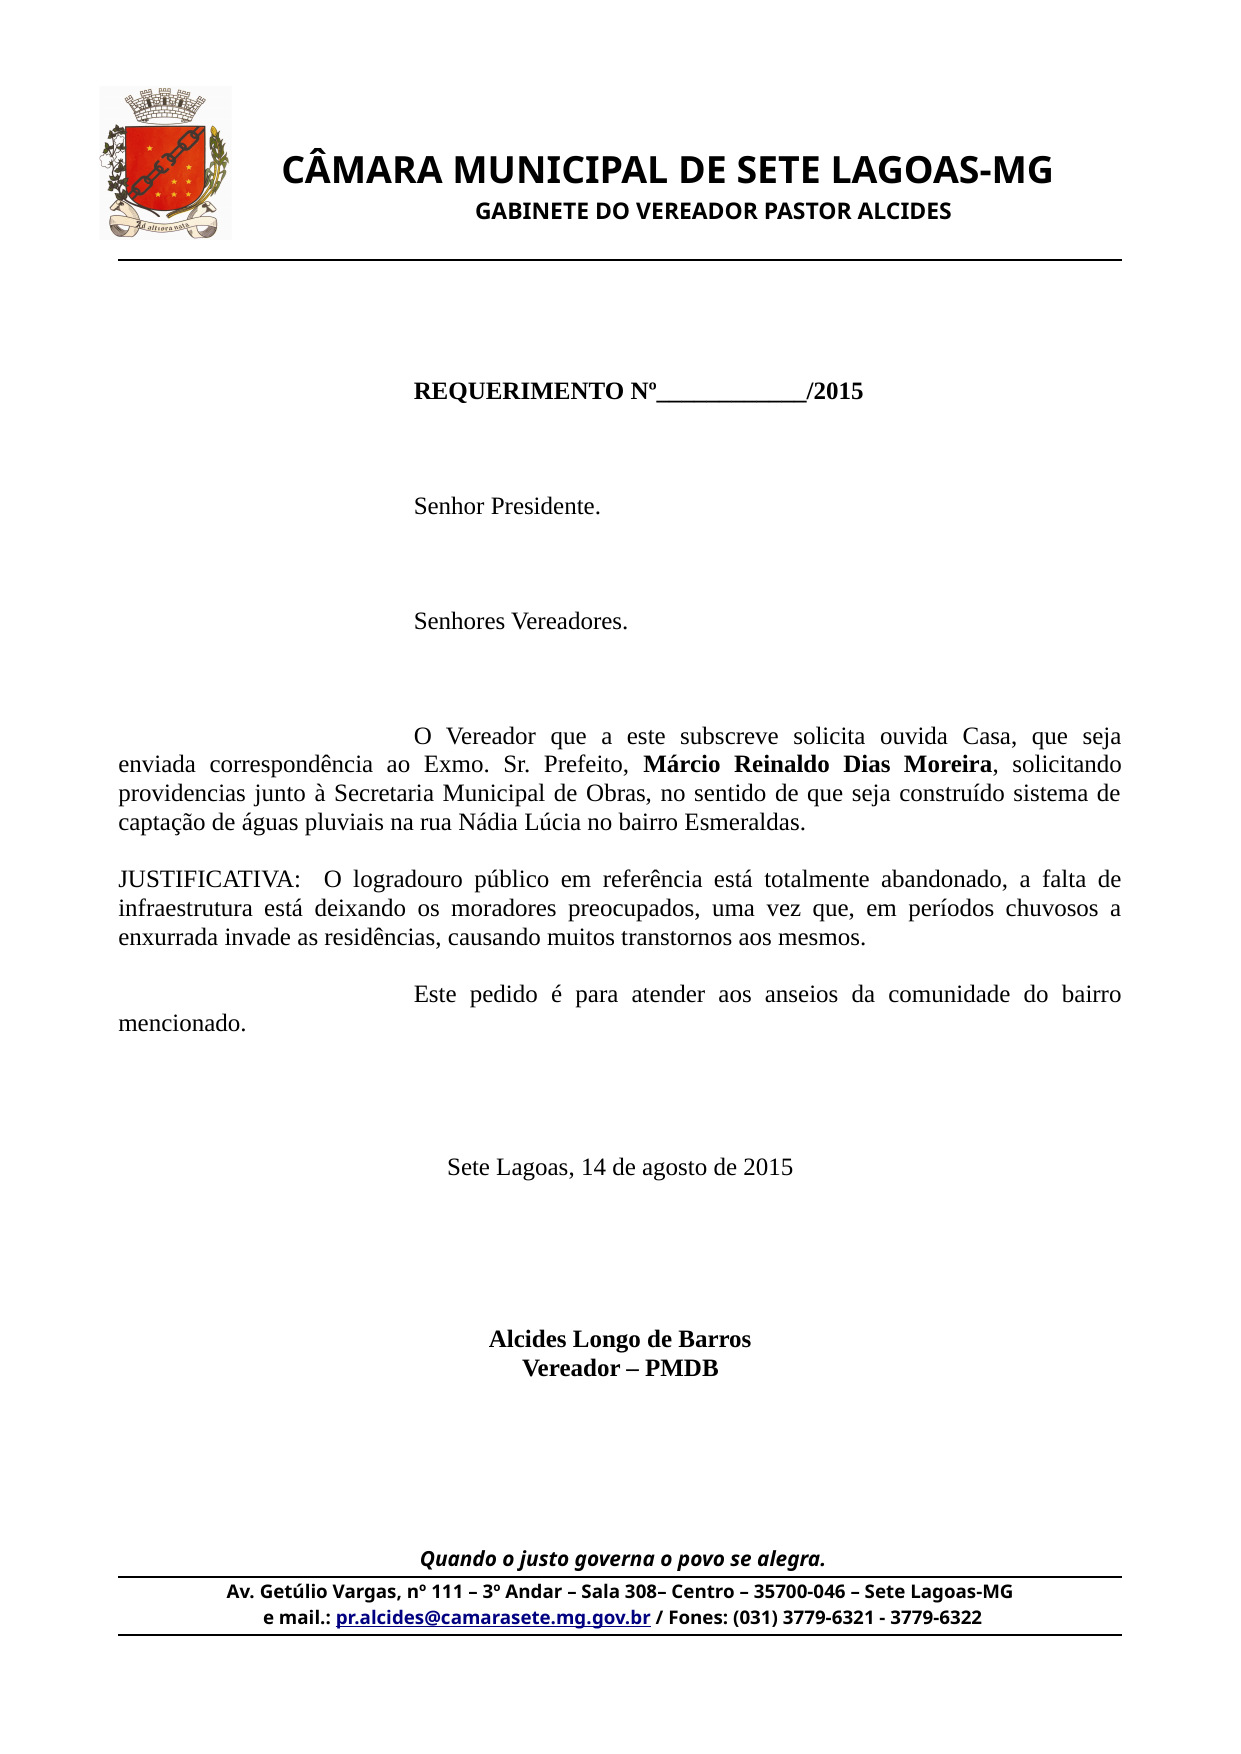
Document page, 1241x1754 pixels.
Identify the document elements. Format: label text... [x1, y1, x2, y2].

text REQUERIMENTO Nº____________/2015 [118, 376, 1122, 404]
picture [99, 86, 232, 240]
text Este pedido é para atender aos anseios da comunidade do bairro mencionado. [118, 979, 1122, 1037]
text Alcides Longo de Barros [118, 1324, 1122, 1353]
text Sete Lagoas, 14 de agosto de 2015 [118, 1152, 1122, 1181]
text CÂMARA MUNICIPAL DE SETE LAGOAS-MG [232, 144, 1122, 195]
text JUSTIFICATIVA: O logradouro público em referência está totalmente abandonado, a falta de infraestrutura está deixando os moradores preocupados, uma vez que, em períodos chuvosos a enxurrada invade as residências, causando muitos transtornos aos mesmos. [118, 864, 1122, 951]
text GABINETE DO VEREADOR PASTOR ALCIDES [232, 195, 1122, 226]
text Senhor Presidente. [118, 491, 1122, 519]
text Vereador – PMDB [118, 1353, 1122, 1382]
text O Vereador que a este subscreve solicita ouvida Casa, que seja enviada correspondência ao Exmo. Sr. Prefeito, Márcio Reinaldo Dias Moreira, solicitando providencias junto à Secretaria Municipal de Obras, no sentido de que seja construído sistema de captação de águas pluviais na rua Nádia Lúcia no bairro Esmeraldas. [118, 721, 1122, 836]
text Senhores Vereadores. [118, 606, 1122, 634]
